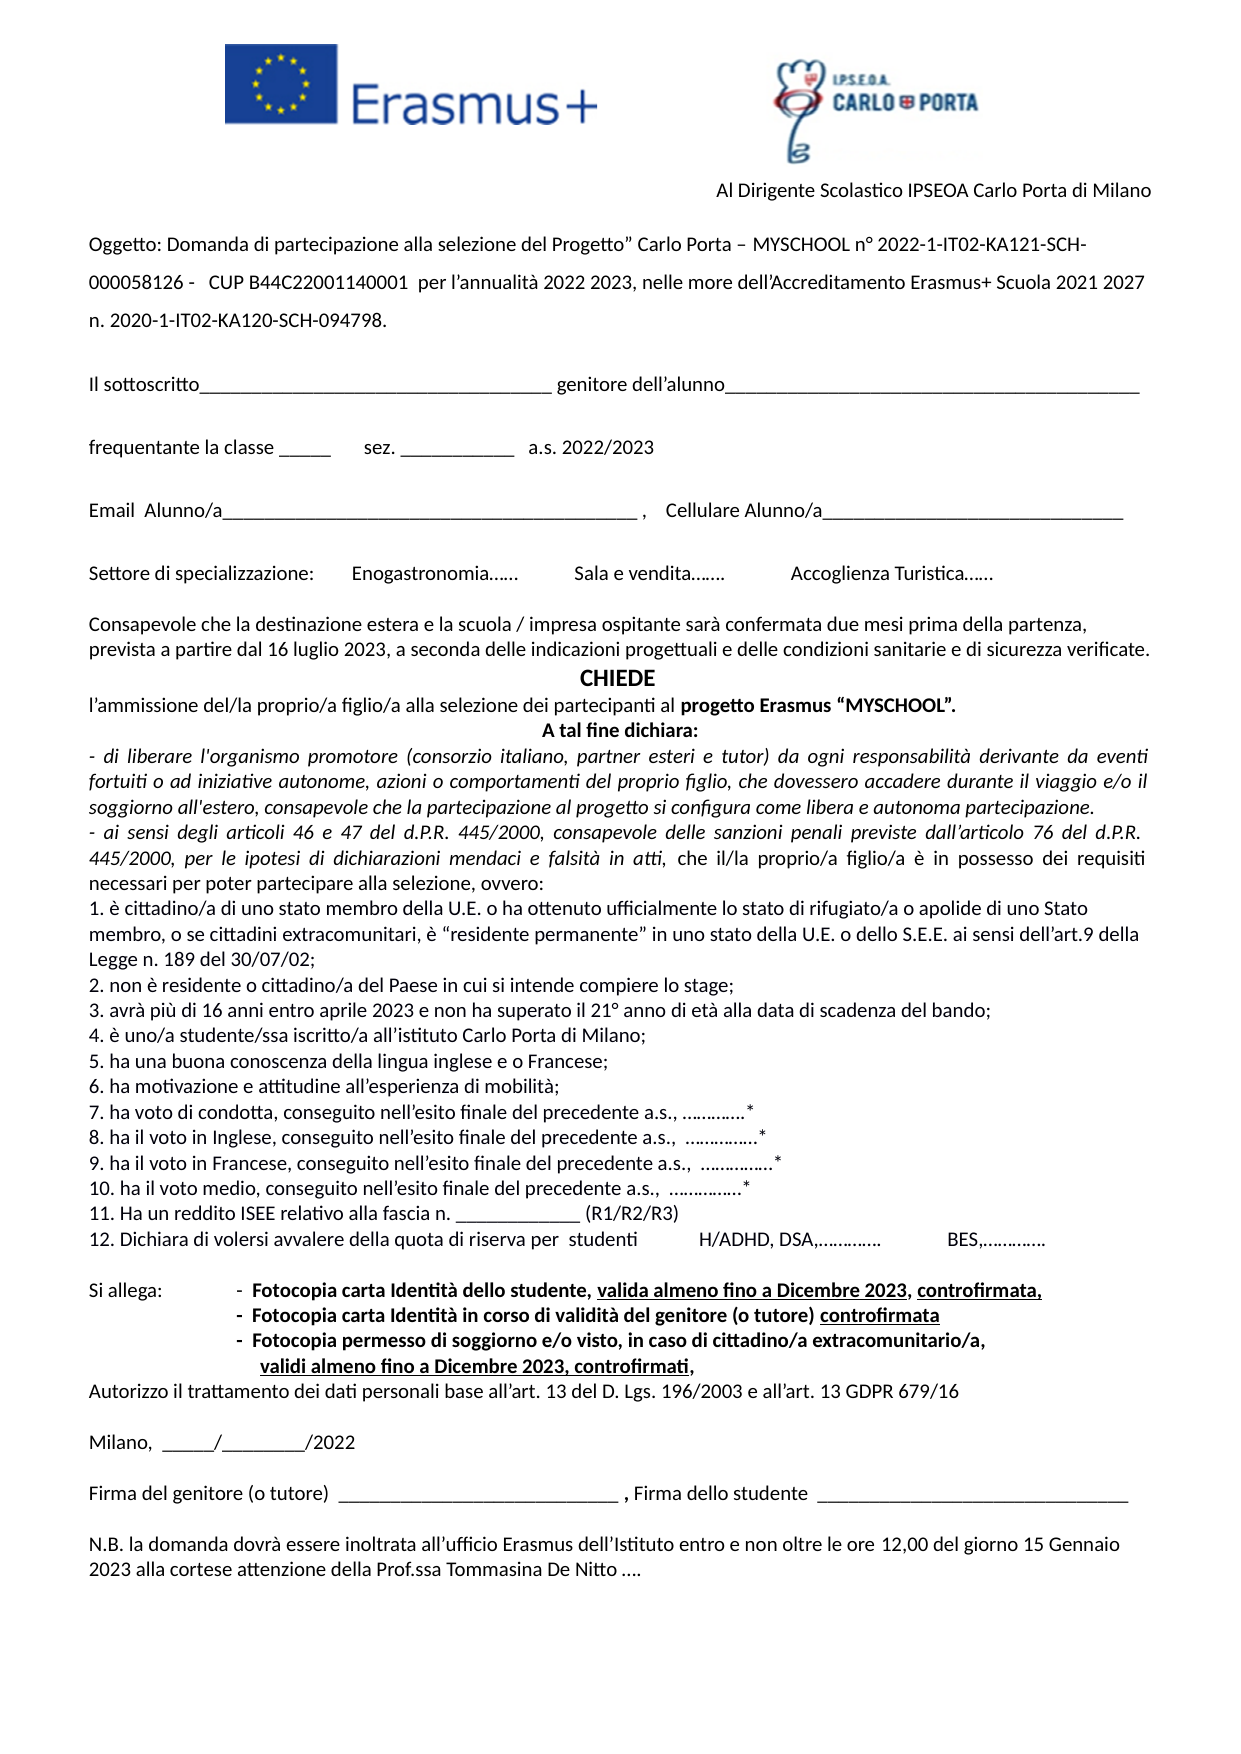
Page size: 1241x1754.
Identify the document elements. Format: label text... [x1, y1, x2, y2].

text Il sottoscritto__________________________________ genitore dell’alunno________________________________________ [89, 371, 1152, 396]
text Consapevole che la destinazione estera e la scuola / impresa ospitante sarà confermata due mesi prima della partenza, prevista a partire dal 16 luglio 2023, a seconda delle indicazioni progettuali e delle condizioni sanitarie e di sicurezza verificate. [89, 611, 1152, 662]
text 1. è cittadino/a di uno stato membro della U.E. o ha ottenuto ufficialmente lo stato di rifugiato/a o apolide di uno Stato membro, o se cittadini extracomunitari, è “residente permanente” in uno stato della U.E. o dello S.E.E. ai sensi dell’art.9 della Legge n. 189 del 30/07/02; [89, 896, 1152, 972]
text - Fotocopia permesso di soggiorno e/o visto, in caso di cittadino/a extracomunitario/a, [162, 1328, 1152, 1353]
text Autorizzo il trattamento dei dati personali base all’art. 13 del D. Lgs. 196/2003 e all’art. 13 GDPR 679/16 [89, 1378, 1152, 1404]
text 2. non è residente o cittadino/a del Paese in cui si intende compiere lo stage; [89, 972, 1152, 997]
text CHIEDE [89, 662, 1147, 692]
picture [225, 44, 598, 125]
text - Fotocopia carta Identità in corso di validità del genitore (o tutore) controfirmata [162, 1302, 1152, 1328]
text - ai sensi degli articoli 46 e 47 del d.P.R. 445/2000, consapevole delle sanzioni penali previste dall’articolo 76 del d.P.R. 445/2000, per le ipotesi di dichiarazioni mendaci e falsità in atti, che il/la proprio/a figlio/a è in possesso dei requisiti necessari per poter partecipare alla selezione, ovvero: [89, 819, 1147, 896]
text l’ammissione del/la proprio/a figlio/a alla selezione dei partecipanti al progetto Erasmus “MYSCHOOL”. [89, 692, 1152, 718]
text Milano, _____/________/2022 [89, 1429, 1152, 1455]
text frequentante la classe _____ sez. ___________ a.s. 2022/2023 [89, 434, 1152, 459]
text Settore di specializzazione: Enogastronomia…… Sala e vendita……. Accoglienza Turistica…… [89, 560, 1152, 586]
text - di liberare l'organismo promotore (consorzio italiano, partner esteri e tutor) da ogni responsabilità derivante da eventi fortuiti o ad iniziative autonome, azioni o comportamenti del proprio figlio, che dovessero accadere durante il viaggio e/o il soggiorno all'estero, consapevole che la partecipazione al progetto si configura come libera e autonoma partecipazione. [89, 743, 1152, 819]
text 5. ha una buona conoscenza della lingua inglese e o Francese; [89, 1048, 1152, 1073]
text 12. Dichiara di volersi avvalere della quota di riserva per studenti H/ADHD, DSA,…………. BES,…………. [89, 1226, 1152, 1251]
text validi almeno fino a Dicembre 2023, controfirmati, [162, 1353, 1152, 1378]
text 10. ha il voto medio, conseguito nell’esito finale del precedente a.s., ……………* [89, 1175, 1152, 1201]
text 4. è uno/a studente/ssa iscritto/a all’istituto Carlo Porta di Milano; [89, 1023, 1152, 1048]
text 3. avrà più di 16 anni entro aprile 2023 e non ha superato il 21° anno di età alla data di scadenza del bando; [89, 997, 1152, 1023]
picture [761, 44, 984, 178]
text A tal fine dichiara: [89, 718, 1152, 743]
text 11. Ha un reddito ISEE relativo alla fascia n. ____________ (R1/R2/R3) [89, 1201, 1152, 1226]
text Si allega: - Fotocopia carta Identità dello studente, valida almeno fino a Dicembre 2023, controfirmata, [89, 1277, 1152, 1302]
text Oggetto: Domanda di partecipazione alla selezione del Progetto” Carlo Porta – MYSCHOOL n° 2022-1-IT02-KA121-SCH-000058126 - CUP B44C22001140001 per l’annualità 2022 2023, nelle more dell’Accreditamento Erasmus+ Scuola 2021 2027 n. 2020-1-IT02-KA120-SCH-094798. [89, 231, 1152, 333]
text 9. ha il voto in Francese, conseguito nell’esito finale del precedente a.s., ……………* [89, 1150, 1152, 1175]
text Email Alunno/a________________________________________ , Cellulare Alunno/a_____________________________ [89, 497, 1152, 522]
text Al Dirigente Scolastico IPSEOA Carlo Porta di Milano [89, 177, 1152, 203]
text N.B. la domanda dovrà essere inoltrata all’ufficio Erasmus dell’Istituto entro e non oltre le ore 12,00 del giorno 15 Gennaio 2023 alla cortese attenzione della Prof.ssa Tommasina De Nitto …. [89, 1531, 1152, 1582]
text 7. ha voto di condotta, conseguito nell’esito finale del precedente a.s., ………….* [89, 1099, 1152, 1124]
text Firma del genitore (o tutore) ___________________________ , Firma dello studente ______________________________ [89, 1480, 1152, 1506]
text 8. ha il voto in Inglese, conseguito nell’esito finale del precedente a.s., ……………* [89, 1124, 1152, 1150]
text 6. ha motivazione e attitudine all’esperienza di mobilità; [89, 1073, 1152, 1099]
